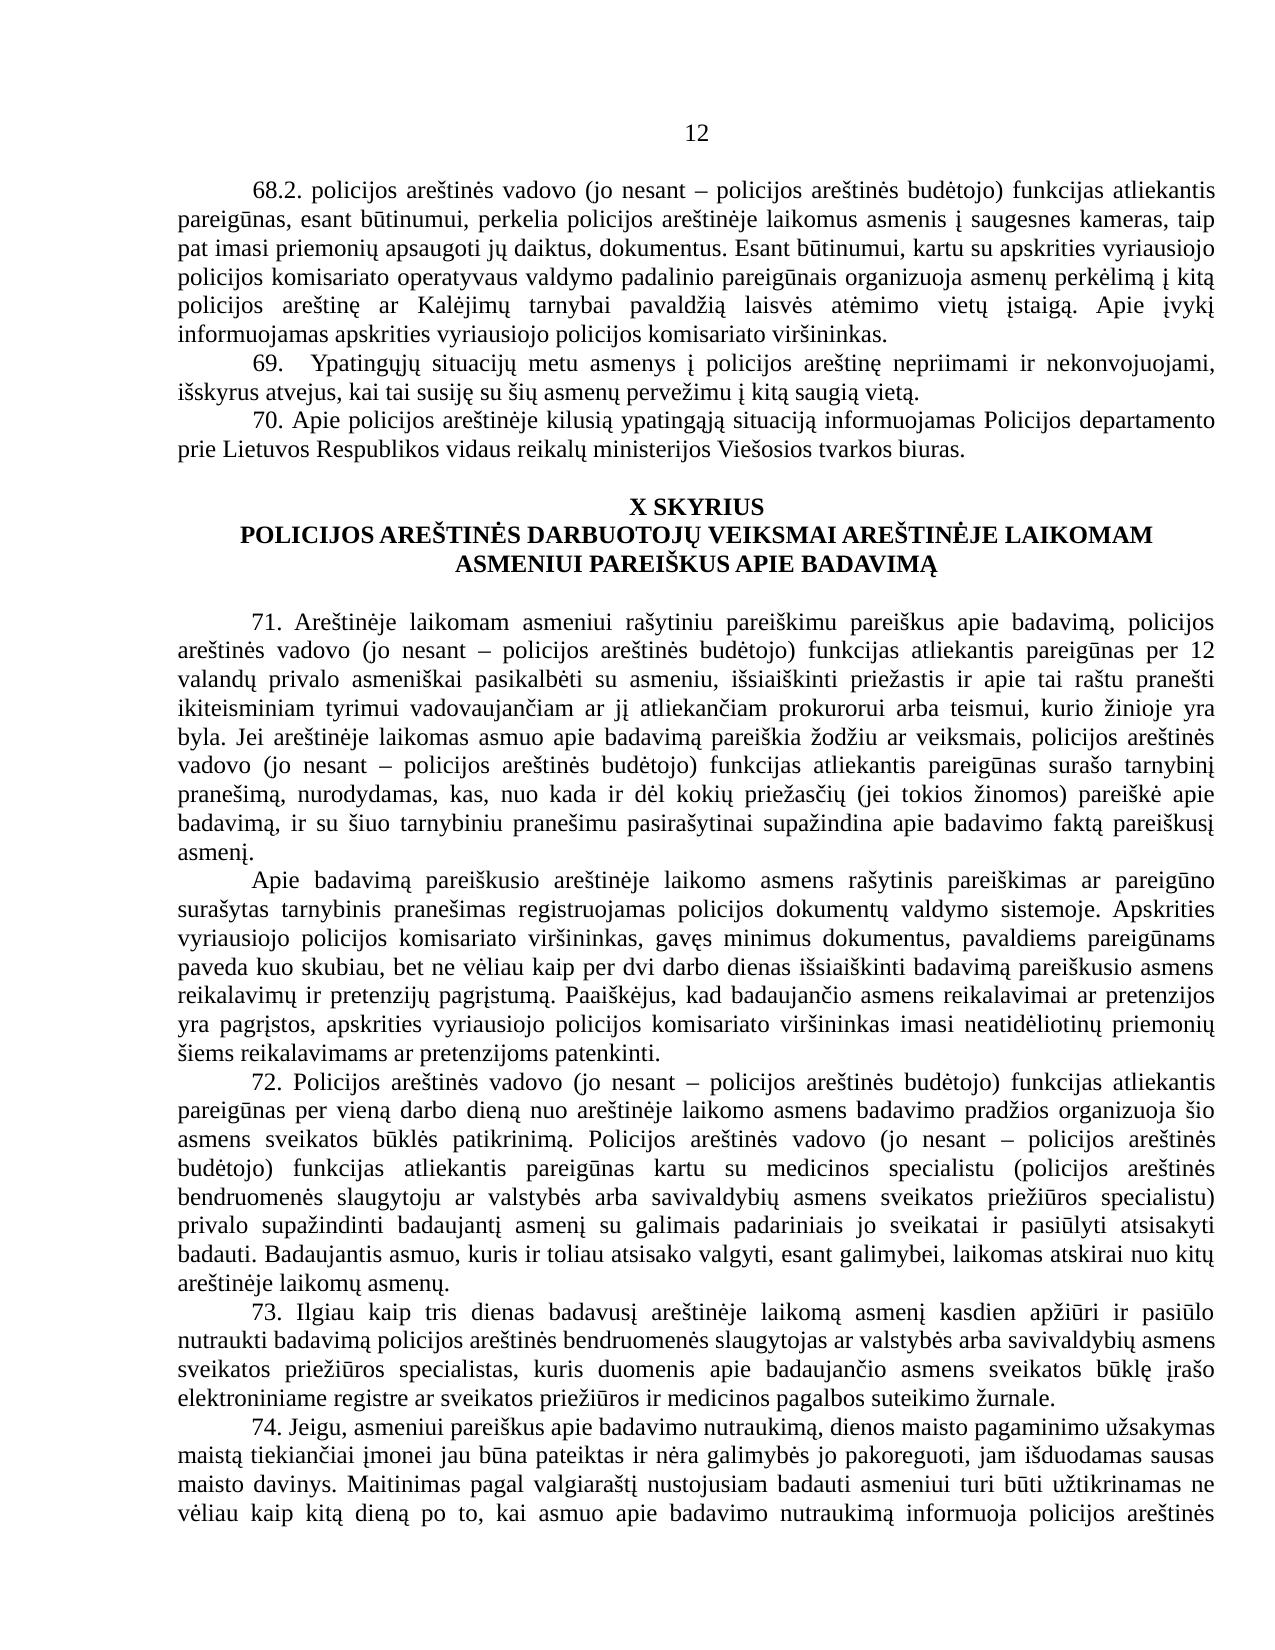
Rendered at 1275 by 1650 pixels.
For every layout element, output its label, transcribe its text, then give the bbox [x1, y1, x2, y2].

text 72. Policijos areštinės vadovo (jo nesant – policijos areštinės budėtojo) funkcijas atliekantis pareigūnas per vieną darbo dieną nuo areštinėje laikomo asmens badavimo pradžios organizuoja šio asmens sveikatos būklės patikrinimą. Policijos areštinės vadovo (jo nesant – policijos areštinės budėtojo) funkcijas atliekantis pareigūnas kartu su medicinos specialistu (policijos areštinės bendruomenės slaugytoju ar valstybės arba savivaldybių asmens sveikatos priežiūros specialistu) privalo supažindinti badaujantį asmenį su galimais padariniais jo sveikatai ir pasiūlyti atsisakyti badauti. Badaujantis asmuo, kuris ir toliau atsisako valgyti, esant galimybei, laikomas atskirai nuo kitų areštinėje laikomų asmenų. [177, 1067, 1216, 1297]
text 68.2. policijos areštinės vadovo (jo nesant – policijos areštinės budėtojo) funkcijas atliekantis pareigūnas, esant būtinumui, perkelia policijos areštinėje laikomus asmenis į saugesnes kameras, taip pat imasi priemonių apsaugoti jų daiktus, dokumentus. Esant būtinumui, kartu su apskrities vyriausiojo policijos komisariato operatyvaus valdymo padalinio pareigūnais organizuoja asmenų perkėlimą į kitą policijos areštinę ar Kalėjimų tarnybai pavaldžią laisvės atėmimo vietų įstaigą. Apie įvykį informuojamas apskrities vyriausiojo policijos komisariato viršininkas. [177, 176, 1216, 348]
text POLICIJOS AREŠTINĖS DARBUOTOJŲ VEIKSMAI AREŠTINĖJE LAIKOMAM ASMENIUI PAREIŠKUS APIE BADAVIMĄ [177, 521, 1216, 578]
text 70. Apie policijos areštinėje kilusią ypatingąją situaciją informuojamas Policijos departamento prie Lietuvos Respublikos vidaus reikalų ministerijos Viešosios tvarkos biuras. [177, 406, 1216, 463]
text X SKYRIUS [177, 492, 1216, 521]
text Apie badavimą pareiškusio areštinėje laikomo asmens rašytinis pareiškimas ar pareigūno surašytas tarnybinis pranešimas registruojamas policijos dokumentų valdymo sistemoje. Apskrities vyriausiojo policijos komisariato viršininkas, gavęs minimus dokumentus, pavaldiems pareigūnams paveda kuo skubiau, bet ne vėliau kaip per dvi darbo dienas išsiaiškinti badavimą pareiškusio asmens reikalavimų ir pretenzijų pagrįstumą. Paaiškėjus, kad badaujančio asmens reikalavimai ar pretenzijos yra pagrįstos, apskrities vyriausiojo policijos komisariato viršininkas imasi neatidėliotinų priemonių šiems reikalavimams ar pretenzijoms patenkinti. [177, 866, 1216, 1067]
text 69. Ypatingųjų situacijų metu asmenys į policijos areštinę nepriimami ir nekonvojuojami, išskyrus atvejus, kai tai susiję su šių asmenų pervežimu į kitą saugią vietą. [177, 348, 1216, 406]
text 71. Areštinėje laikomam asmeniui rašytiniu pareiškimu pareiškus apie badavimą, policijos areštinės vadovo (jo nesant – policijos areštinės budėtojo) funkcijas atliekantis pareigūnas per 12 valandų privalo asmeniškai pasikalbėti su asmeniu, išsiaiškinti priežastis ir apie tai raštu pranešti ikiteisminiam tyrimui vadovaujančiam ar jį atliekančiam prokurorui arba teismui, kurio žinioje yra byla. Jei areštinėje laikomas asmuo apie badavimą pareiškia žodžiu ar veiksmais, policijos areštinės vadovo (jo nesant – policijos areštinės budėtojo) funkcijas atliekantis pareigūnas surašo tarnybinį pranešimą, nurodydamas, kas, nuo kada ir dėl kokių priežasčių (jei tokios žinomos) pareiškė apie badavimą, ir su šiuo tarnybiniu pranešimu pasirašytinai supažindina apie badavimo faktą pareiškusį asmenį. [177, 607, 1216, 866]
text 73. Ilgiau kaip tris dienas badavusį areštinėje laikomą asmenį kasdien apžiūri ir pasiūlo nutraukti badavimą policijos areštinės bendruomenės slaugytojas ar valstybės arba savivaldybių asmens sveikatos priežiūros specialistas, kuris duomenis apie badaujančio asmens sveikatos būklę įrašo elektroniniame registre ar sveikatos priežiūros ir medicinos pagalbos suteikimo žurnale. [177, 1297, 1216, 1412]
text 74. Jeigu, asmeniui pareiškus apie badavimo nutraukimą, dienos maisto pagaminimo užsakymas maistą tiekiančiai įmonei jau būna pateiktas ir nėra galimybės jo pakoreguoti, jam išduodamas sausas maisto davinys. Maitinimas pagal valgiaraštį nustojusiam badauti asmeniui turi būti užtikrinamas ne vėliau kaip kitą dieną po to, kai asmuo apie badavimo nutraukimą informuoja policijos areštinės [177, 1412, 1216, 1527]
